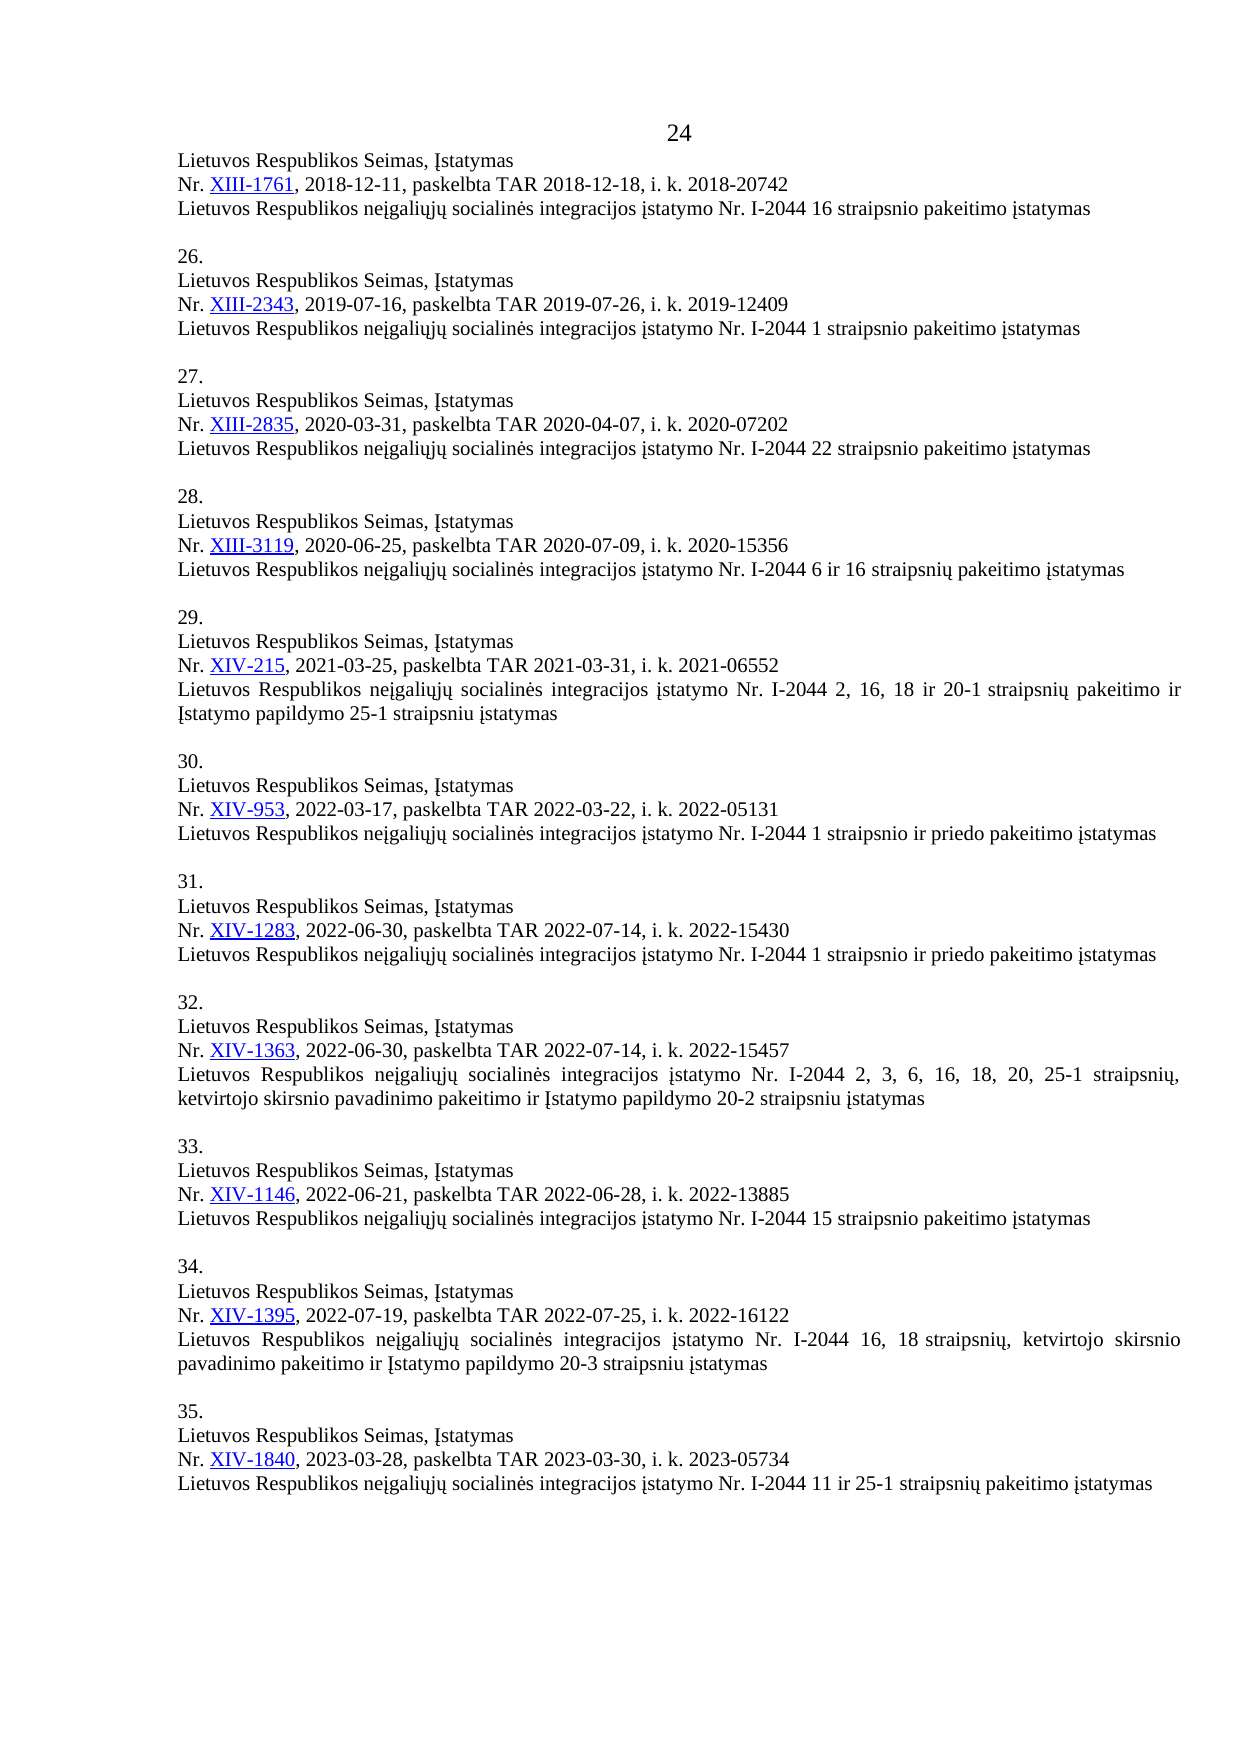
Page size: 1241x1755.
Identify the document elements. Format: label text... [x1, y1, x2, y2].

text Lietuvos Respublikos neįgaliųjų socialinės integracijos įstatymo Nr. I-2044 11 ir 25-1 straipsnių pakeitimo įstatymas [177, 1471, 1181, 1495]
text 29. [177, 605, 1181, 629]
text 32. [177, 990, 1181, 1014]
text Lietuvos Respublikos neįgaliųjų socialinės integracijos įstatymo Nr. I-2044 2, 3, 6, 16, 18, 20, 25-1 straipsnių, ketvirtojo skirsnio pavadinimo pakeitimo ir Įstatymo papildymo 20-2 straipsniu įstatymas [177, 1062, 1181, 1110]
text Nr. XIV-953, 2022-03-17, paskelbta TAR 2022-03-22, i. k. 2022-05131 [177, 797, 1181, 821]
text Lietuvos Respublikos neįgaliųjų socialinės integracijos įstatymo Nr. I-2044 2, 16, 18 ir 20-1 straipsnių pakeitimo ir Įstatymo papildymo 25-1 straipsniu įstatymas [177, 677, 1181, 725]
text Lietuvos Respublikos neįgaliųjų socialinės integracijos įstatymo Nr. I-2044 1 straipsnio ir priedo pakeitimo įstatymas [177, 821, 1181, 845]
text Lietuvos Respublikos Seimas, Įstatymas [177, 268, 1181, 292]
text Lietuvos Respublikos Seimas, Įstatymas [177, 1423, 1181, 1447]
text Lietuvos Respublikos neįgaliųjų socialinės integracijos įstatymo Nr. I-2044 1 straipsnio ir priedo pakeitimo įstatymas [177, 942, 1181, 966]
text Lietuvos Respublikos Seimas, Įstatymas [177, 508, 1181, 533]
text Lietuvos Respublikos Seimas, Įstatymas [177, 1158, 1181, 1182]
text Nr. XIV-1146, 2022-06-21, paskelbta TAR 2022-06-28, i. k. 2022-13885 [177, 1182, 1181, 1206]
text 26. [177, 244, 1181, 268]
text Lietuvos Respublikos Seimas, Įstatymas [177, 893, 1181, 918]
text Lietuvos Respublikos neįgaliųjų socialinės integracijos įstatymo Nr. I-2044 16 straipsnio pakeitimo įstatymas [177, 196, 1181, 220]
text Nr. XIII-2343, 2019-07-16, paskelbta TAR 2019-07-26, i. k. 2019-12409 [177, 292, 1181, 316]
text Lietuvos Respublikos neįgaliųjų socialinės integracijos įstatymo Nr. I-2044 16, 18 straipsnių, ketvirtojo skirsnio pavadinimo pakeitimo ir Įstatymo papildymo 20-3 straipsniu įstatymas [177, 1327, 1181, 1375]
text Nr. XIII-3119, 2020-06-25, paskelbta TAR 2020-07-09, i. k. 2020-15356 [177, 533, 1181, 557]
text Lietuvos Respublikos neįgaliųjų socialinės integracijos įstatymo Nr. I-2044 15 straipsnio pakeitimo įstatymas [177, 1206, 1181, 1230]
text Lietuvos Respublikos neįgaliųjų socialinės integracijos įstatymo Nr. I-2044 22 straipsnio pakeitimo įstatymas [177, 436, 1181, 460]
text Lietuvos Respublikos Seimas, Įstatymas [177, 148, 1181, 172]
text Nr. XIII-2835, 2020-03-31, paskelbta TAR 2020-04-07, i. k. 2020-07202 [177, 412, 1181, 436]
text Lietuvos Respublikos Seimas, Įstatymas [177, 1278, 1181, 1303]
text Nr. XIV-215, 2021-03-25, paskelbta TAR 2021-03-31, i. k. 2021-06552 [177, 653, 1181, 677]
text Nr. XIII-1761, 2018-12-11, paskelbta TAR 2018-12-18, i. k. 2018-20742 [177, 172, 1181, 196]
text Nr. XIV-1395, 2022-07-19, paskelbta TAR 2022-07-25, i. k. 2022-16122 [177, 1303, 1181, 1327]
text Lietuvos Respublikos Seimas, Įstatymas [177, 629, 1181, 653]
text 31. [177, 869, 1181, 893]
text Nr. XIV-1283, 2022-06-30, paskelbta TAR 2022-07-14, i. k. 2022-15430 [177, 918, 1181, 942]
text 30. [177, 749, 1181, 773]
text 27. [177, 364, 1181, 388]
text Lietuvos Respublikos Seimas, Įstatymas [177, 1014, 1181, 1038]
text Nr. XIV-1363, 2022-06-30, paskelbta TAR 2022-07-14, i. k. 2022-15457 [177, 1038, 1181, 1062]
text 35. [177, 1399, 1181, 1423]
text Lietuvos Respublikos neįgaliųjų socialinės integracijos įstatymo Nr. I-2044 1 straipsnio pakeitimo įstatymas [177, 316, 1181, 340]
text 34. [177, 1254, 1181, 1278]
text Lietuvos Respublikos Seimas, Įstatymas [177, 773, 1181, 797]
text 33. [177, 1134, 1181, 1158]
text Lietuvos Respublikos neįgaliųjų socialinės integracijos įstatymo Nr. I-2044 6 ir 16 straipsnių pakeitimo įstatymas [177, 557, 1181, 581]
text Lietuvos Respublikos Seimas, Įstatymas [177, 388, 1181, 412]
text Nr. XIV-1840, 2023-03-28, paskelbta TAR 2023-03-30, i. k. 2023-05734 [177, 1447, 1181, 1471]
text 28. [177, 484, 1181, 508]
